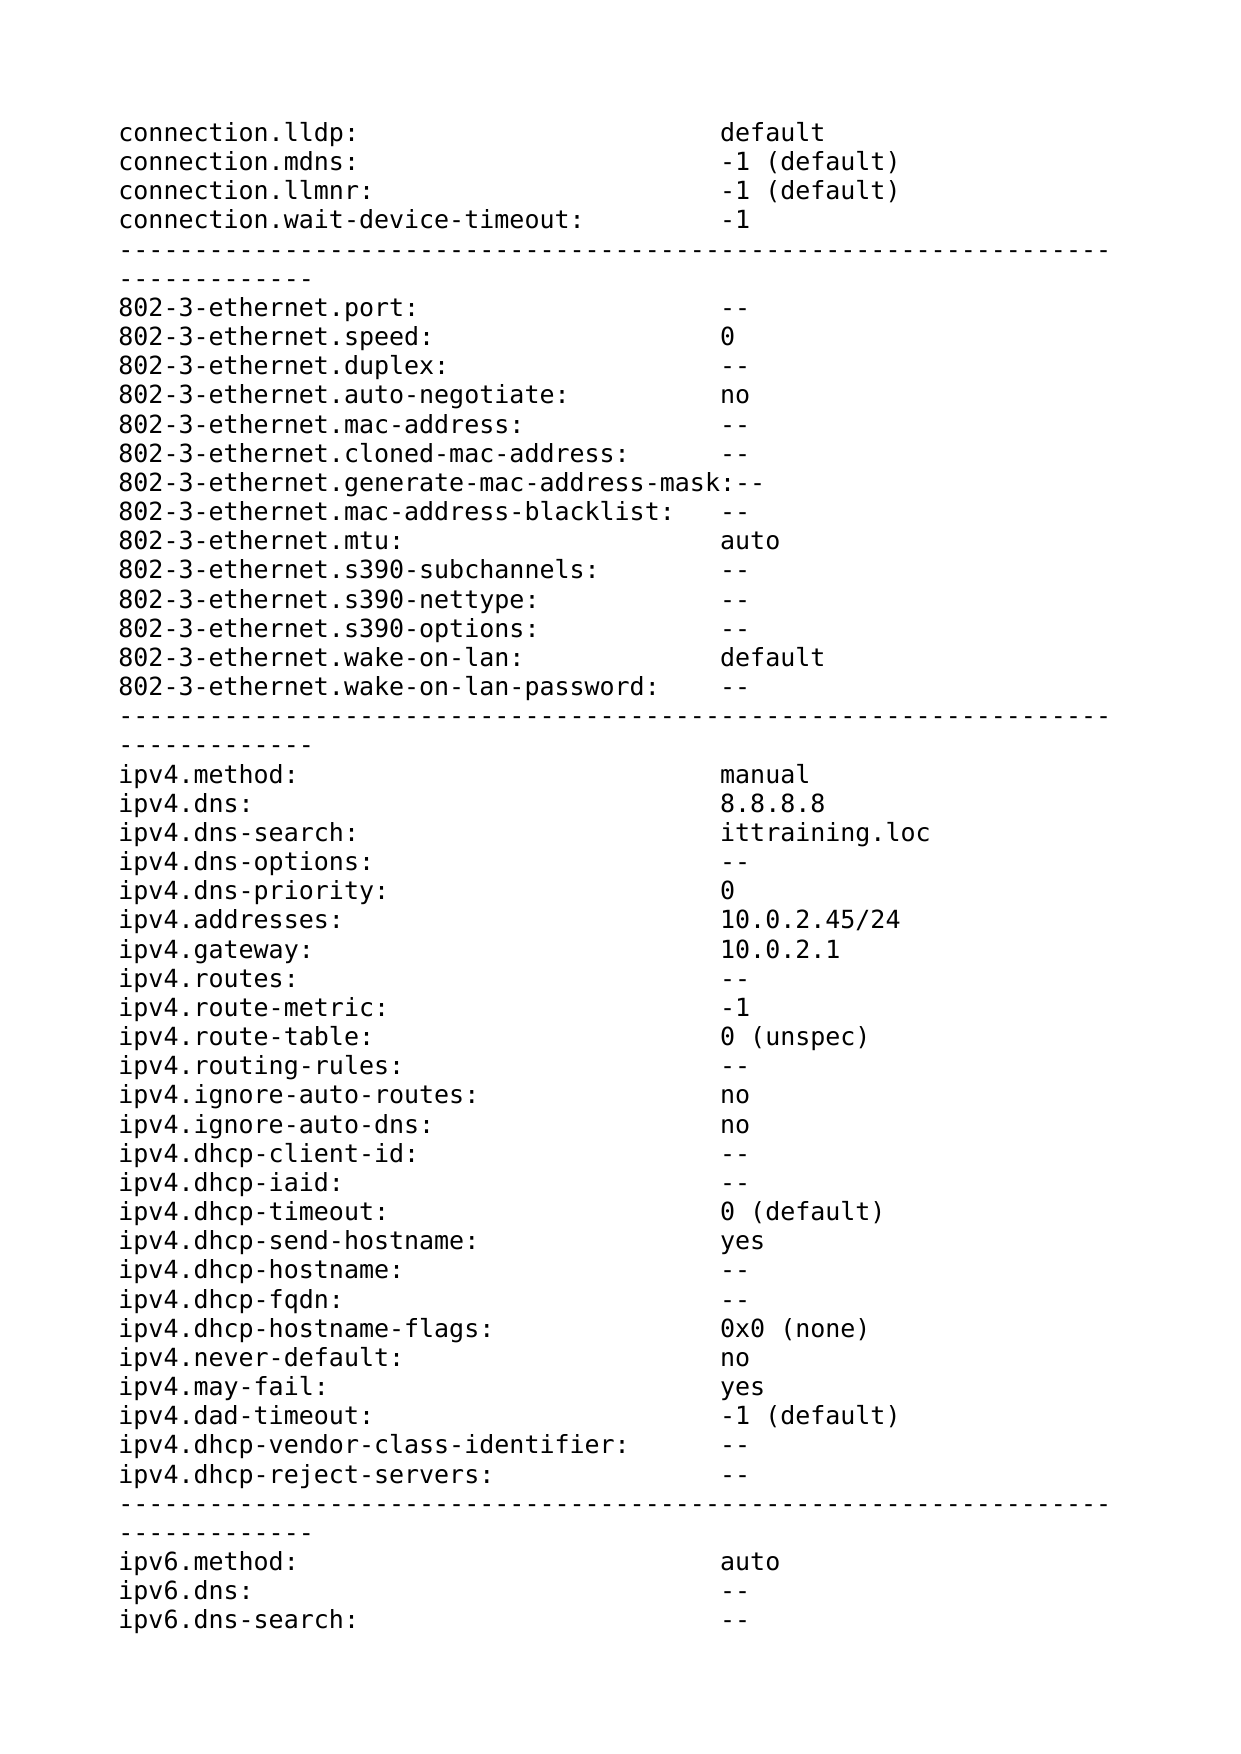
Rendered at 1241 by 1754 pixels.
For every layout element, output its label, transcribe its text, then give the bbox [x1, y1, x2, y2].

text connection.lldp: default connection.mdns: -1 (default) connection.llmnr: -1 (default) connection.wait-device-timeout: -1 ------------------------------------------------------------------------------- 802-3-ethernet.port: -- 802-3-ethernet.speed: 0 802-3-ethernet.duplex: -- 802-3-ethernet.auto-negotiate: no 802-3-ethernet.mac-address: -- 802-3-ethernet.cloned-mac-address: -- 802-3-ethernet.generate-mac-address-mask:-- 802-3-ethernet.mac-address-blacklist: -- 802-3-ethernet.mtu: auto 802-3-ethernet.s390-subchannels: -- 802-3-ethernet.s390-nettype: -- 802-3-ethernet.s390-options: -- 802-3-ethernet.wake-on-lan: default 802-3-ethernet.wake-on-lan-password: -- ------------------------------------------------------------------------------- ipv4.method: manual ipv4.dns: 8.8.8.8 ipv4.dns-search: ittraining.loc ipv4.dns-options: -- ipv4.dns-priority: 0 ipv4.addresses: 10.0.2.45/24 ipv4.gateway: 10.0.2.1 ipv4.routes: -- ipv4.route-metric: -1 ipv4.route-table: 0 (unspec) ipv4.routing-rules: -- ipv4.ignore-auto-routes: no ipv4.ignore-auto-dns: no ipv4.dhcp-client-id: -- ipv4.dhcp-iaid: -- ipv4.dhcp-timeout: 0 (default) ipv4.dhcp-send-hostname: yes ipv4.dhcp-hostname: -- ipv4.dhcp-fqdn: -- ipv4.dhcp-hostname-flags: 0x0 (none) ipv4.never-default: no ipv4.may-fail: yes ipv4.dad-timeout: -1 (default) ipv4.dhcp-vendor-class-identifier: -- ipv4.dhcp-reject-servers: -- ------------------------------------------------------------------------------- ipv6.method: auto ipv6.dns: -- ipv6.dns-search: [118, 118, 1122, 1635]
